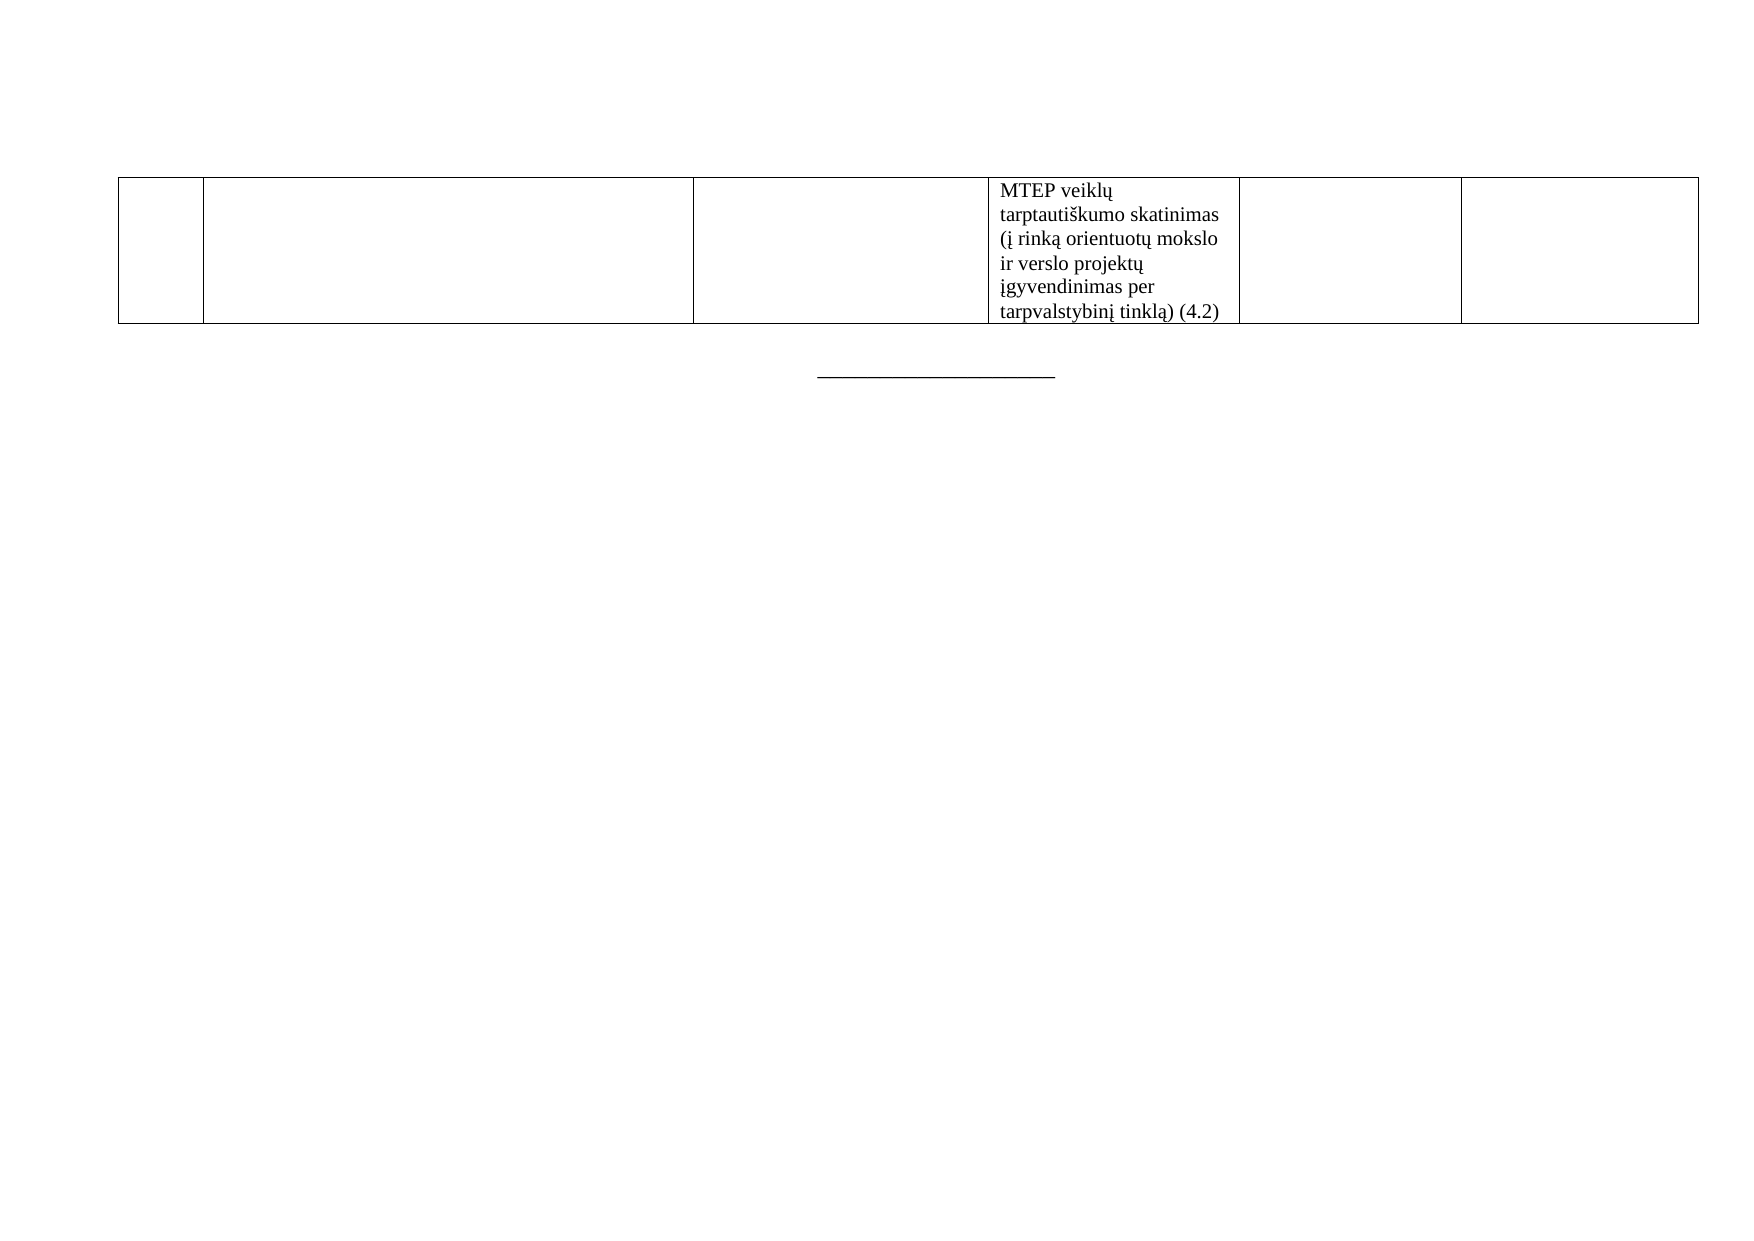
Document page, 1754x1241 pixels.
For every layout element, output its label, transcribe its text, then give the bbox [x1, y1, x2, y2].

table_cell [1240, 178, 1461, 323]
table_cell MTEP veiklų tarptautiškumo skatinimas (į rinką orientuotų mokslo ir verslo projektų įgyvendinimas per tarpvalstybinį tinklą) (4.2) [989, 178, 1239, 323]
table_cell [694, 178, 988, 323]
table_cell [1462, 178, 1698, 323]
table_cell [204, 178, 693, 323]
text ___________________ [118, 352, 1695, 381]
table_cell [119, 178, 203, 323]
